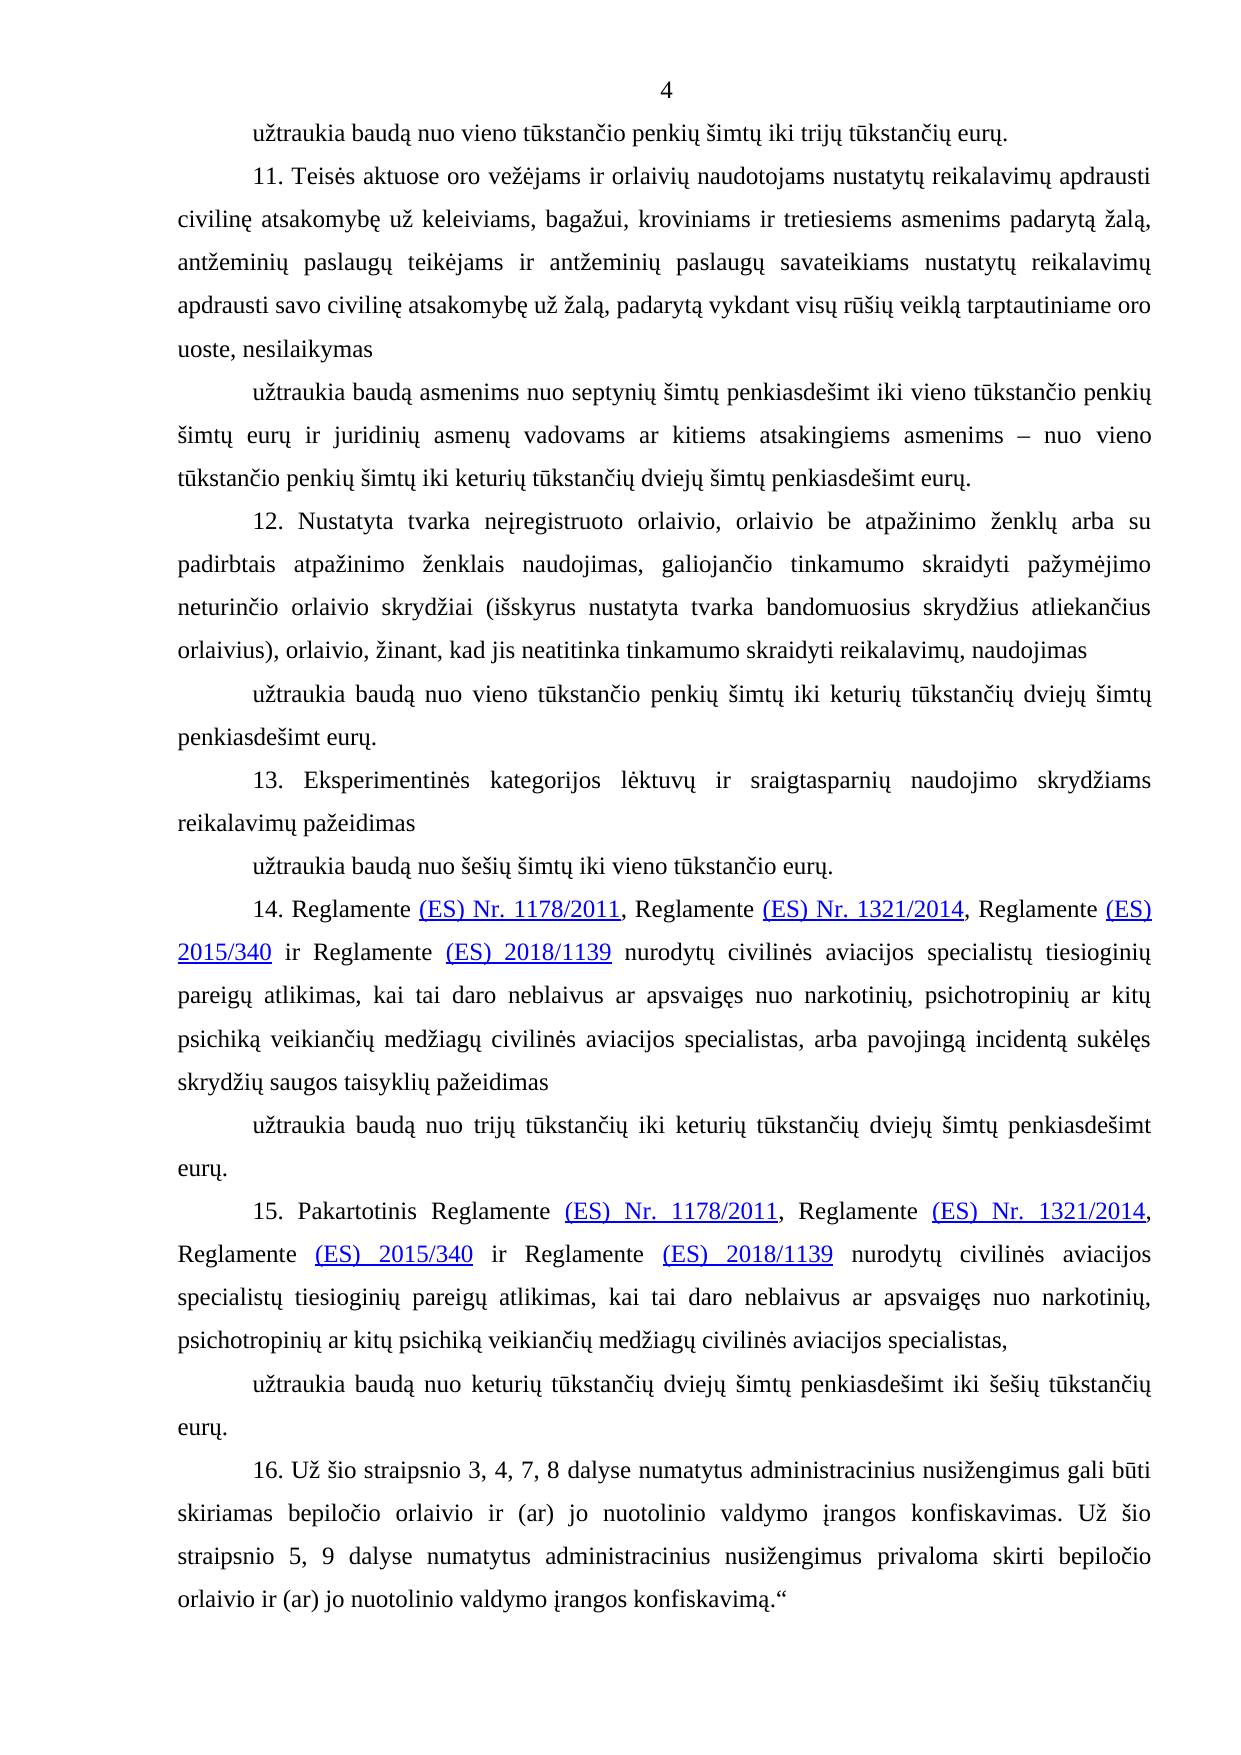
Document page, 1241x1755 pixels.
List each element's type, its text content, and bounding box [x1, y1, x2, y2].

text 15. Pakartotinis Reglamente (ES) Nr. 1178/2011, Reglamente (ES) Nr. 1321/2014, Reglamente (ES) 2015/340 ir Reglamente (ES) 2018/1139 nurodytų civilinės aviacijos specialistų tiesioginių pareigų atlikimas, kai tai daro neblaivus ar apsvaigęs nuo narkotinių, psichotropinių ar kitų psichiką veikiančių medžiagų civilinės aviacijos specialistas, [177, 1196, 1152, 1354]
text 16. Už šio straipsnio 3, 4, 7, 8 dalyse numatytus administracinius nusižengimus gali būti skiriamas bepiločio orlaivio ir (ar) jo nuotolinio valdymo įrangos konfiskavimas. Už šio straipsnio 5, 9 dalyse numatytus administracinius nusižengimus privaloma skirti bepiločio orlaivio ir (ar) jo nuotolinio valdymo įrangos konfiskavimą.“ [177, 1455, 1152, 1613]
text užtraukia baudą nuo trijų tūkstančių iki keturių tūkstančių dviejų šimtų penkiasdešimt eurų. [177, 1110, 1152, 1182]
text 11. Teisės aktuose oro vežėjams ir orlaivių naudotojams nustatytų reikalavimų apdrausti civilinę atsakomybę už keleiviams, bagažui, kroviniams ir tretiesiems asmenims padarytą žalą, antžeminių paslaugų teikėjams ir antžeminių paslaugų savateikiams nustatytų reikalavimų apdrausti savo civilinę atsakomybę už žalą, padarytą vykdant visų rūšių veiklą tarptautiniame oro uoste, nesilaikymas [177, 161, 1152, 362]
text užtraukia baudą nuo vieno tūkstančio penkių šimtų iki trijų tūkstančių eurų. [177, 118, 1152, 147]
text užtraukia baudą nuo keturių tūkstančių dviejų šimtų penkiasdešimt iki šešių tūkstančių eurų. [177, 1369, 1152, 1441]
text 14. Reglamente (ES) Nr. 1178/2011, Reglamente (ES) Nr. 1321/2014, Reglamente (ES) 2015/340 ir Reglamente (ES) 2018/1139 nurodytų civilinės aviacijos specialistų tiesioginių pareigų atlikimas, kai tai daro neblaivus ar apsvaigęs nuo narkotinių, psichotropinių ar kitų psichiką veikiančių medžiagų civilinės aviacijos specialistas, arba pavojingą incidentą sukėlęs skrydžių saugos taisyklių pažeidimas [177, 894, 1152, 1096]
text 12. Nustatyta tvarka neįregistruoto orlaivio, orlaivio be atpažinimo ženklų arba su padirbtais atpažinimo ženklais naudojimas, galiojančio tinkamumo skraidyti pažymėjimo neturinčio orlaivio skrydžiai (išskyrus nustatyta tvarka bandomuosius skrydžius atliekančius orlaivius), orlaivio, žinant, kad jis neatitinka tinkamumo skraidyti reikalavimų, naudojimas [177, 506, 1152, 664]
text užtraukia baudą nuo vieno tūkstančio penkių šimtų iki keturių tūkstančių dviejų šimtų penkiasdešimt eurų. [177, 679, 1152, 751]
text 13. Eksperimentinės kategorijos lėktuvų ir sraigtasparnių naudojimo skrydžiams reikalavimų pažeidimas [177, 765, 1152, 837]
text užtraukia baudą asmenims nuo septynių šimtų penkiasdešimt iki vieno tūkstančio penkių šimtų eurų ir juridinių asmenų vadovams ar kitiems atsakingiems asmenims – nuo vieno tūkstančio penkių šimtų iki keturių tūkstančių dviejų šimtų penkiasdešimt eurų. [177, 377, 1152, 492]
text užtraukia baudą nuo šešių šimtų iki vieno tūkstančio eurų. [177, 851, 1152, 880]
